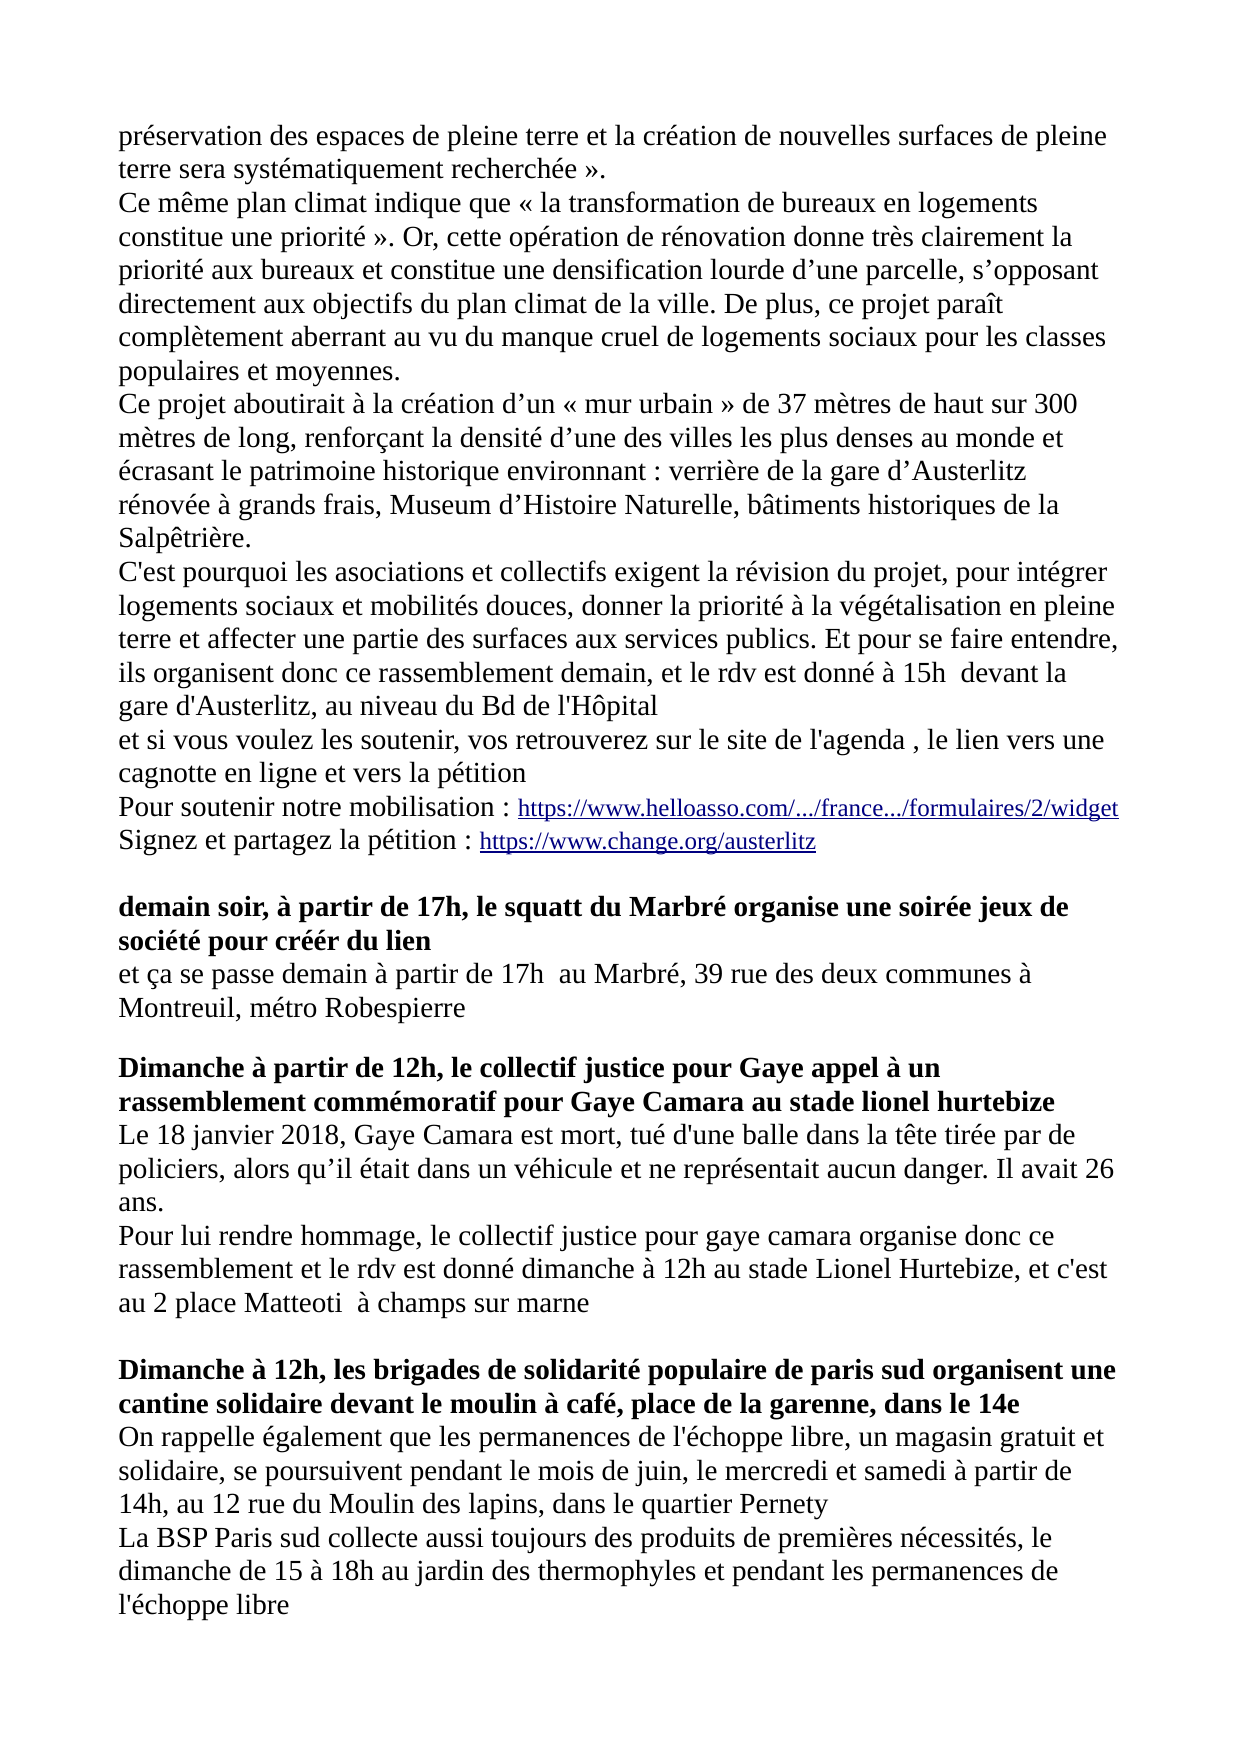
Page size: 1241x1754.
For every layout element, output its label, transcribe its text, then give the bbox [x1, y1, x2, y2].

text Pour lui rendre hommage, le collectif justice pour gaye camara organise donc ce rassemblement et le rdv est donné dimanche à 12h au stade Lionel Hurtebize, et c'est au 2 place Matteoti à champs sur marne [118, 1218, 1122, 1319]
text et si vous voulez les soutenir, vos retrouverez sur le site de l'agenda , le lien vers une cagnotte en ligne et vers la pétition [118, 722, 1122, 789]
text Le 18 janvier 2018, Gaye Camara est mort, tué d'une balle dans la tête tirée par de policiers, alors qu’il était dans un véhicule et ne représentait aucun danger. Il avait 26 ans. [118, 1117, 1122, 1218]
text On rappelle également que les permanences de l'échoppe libre, un magasin gratuit et solidaire, se poursuivent pendant le mois de juin, le mercredi et samedi à partir de 14h, au 12 rue du Moulin des lapins, dans le quartier Pernety [118, 1419, 1122, 1520]
text Pour soutenir notre mobilisation : https://www.helloasso.com/.../france.../formulaires/2/widget [118, 789, 1122, 822]
text Signez et partagez la pétition : https://www.change.org/austerlitz [118, 822, 1122, 856]
text Dimanche à 12h, les brigades de solidarité populaire de paris sud organisent une cantine solidaire devant le moulin à café, place de la garenne, dans le 14e [118, 1352, 1122, 1419]
text Ce même plan climat indique que « la transformation de bureaux en logements constitue une priorité ». Or, cette opération de rénovation donne très clairement la priorité aux bureaux et constitue une densification lourde d’une parcelle, s’opposant directement aux objectifs du plan climat de la ville. De plus, ce projet paraît complètement aberrant au vu du manque cruel de logements sociaux pour les classes populaires et moyennes. [118, 185, 1122, 386]
text et ça se passe demain à partir de 17h au Marbré, 39 rue des deux communes à Montreuil, métro Robespierre [118, 957, 1122, 1024]
text préservation des espaces de pleine terre et la création de nouvelles surfaces de pleine terre sera systématiquement recherchée ». [118, 118, 1122, 185]
text demain soir, à partir de 17h, le squatt du Marbré organise une soirée jeux de société pour créér du lien [118, 889, 1122, 957]
text La BSP Paris sud collecte aussi toujours des produits de premières nécessités, le dimanche de 15 à 18h au jardin des thermophyles et pendant les permanences de l'échoppe libre [118, 1520, 1122, 1621]
text Ce projet aboutirait à la création d’un « mur urbain » de 37 mètres de haut sur 300 mètres de long, renforçant la densité d’une des villes les plus denses au monde et écrasant le patrimoine historique environnant : verrière de la gare d’Austerlitz rénovée à grands frais, Museum d’Histoire Naturelle, bâtiments historiques de la Salpêtrière. C'est pourquoi les asociations et collectifs exigent la révision du projet, pour intégrer logements sociaux et mobilités douces, donner la priorité à la végétalisation en pleine terre et affecter une partie des surfaces aux services publics. Et pour se faire entendre, ils organisent donc ce rassemblement demain, et le rdv est donné à 15h devant la gare d'Austerlitz, au niveau du Bd de l'Hôpital [118, 386, 1122, 722]
text Dimanche à partir de 12h, le collectif justice pour Gaye appel à un rassemblement commémoratif pour Gaye Camara au stade lionel hurtebize [118, 1050, 1122, 1117]
